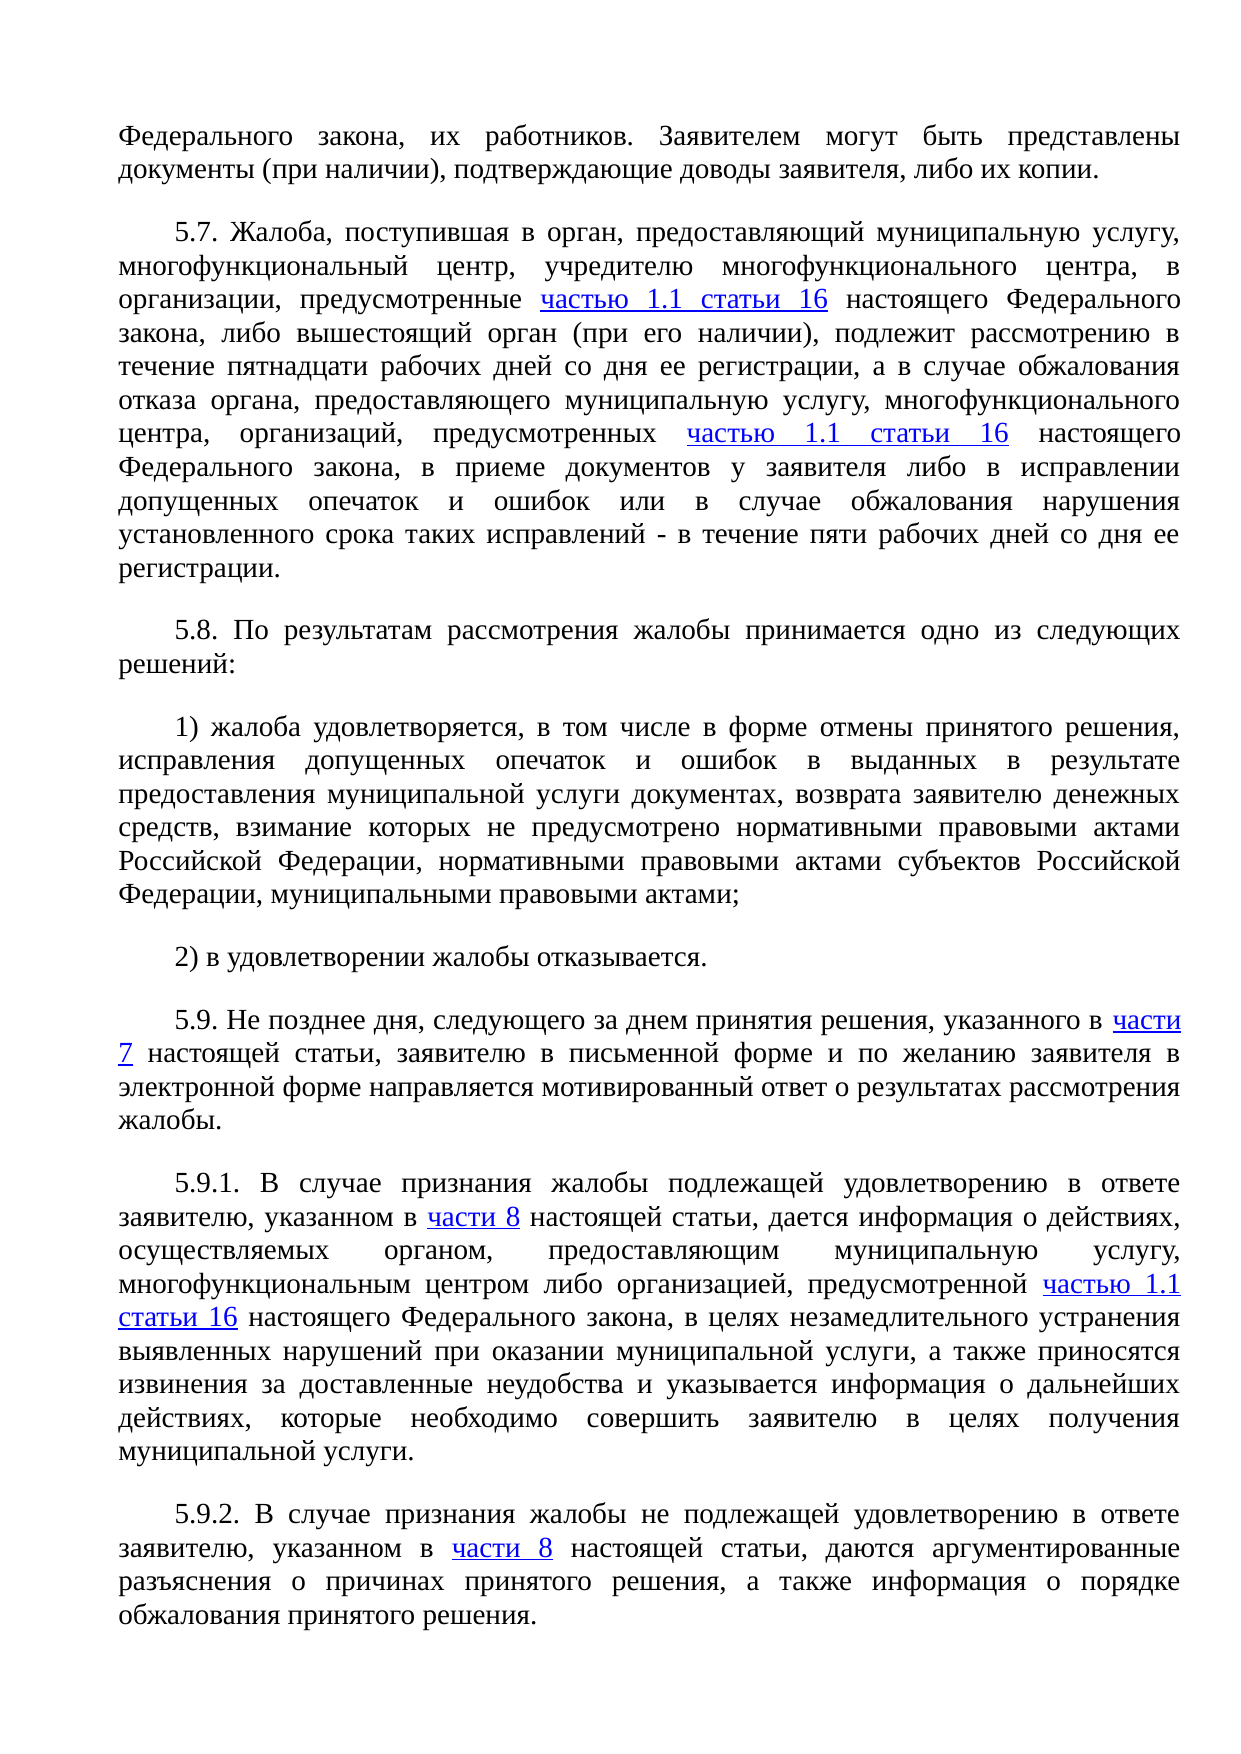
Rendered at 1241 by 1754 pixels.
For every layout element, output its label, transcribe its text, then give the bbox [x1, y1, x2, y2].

text Федерального закона, их работников. Заявителем могут быть представлены документы (при наличии), подтверждающие доводы заявителя, либо их копии. [118, 118, 1181, 185]
text 5.8. По результатам рассмотрения жалобы принимается одно из следующих решений: [118, 612, 1181, 679]
text 1) жалоба удовлетворяется, в том числе в форме отмены принятого решения, исправления допущенных опечаток и ошибок в выданных в результате предоставления муниципальной услуги документах, возврата заявителю денежных средств, взимание которых не предусмотрено нормативными правовыми актами Российской Федерации, нормативными правовыми актами субъектов Российской Федерации, муниципальными правовыми актами; [118, 709, 1181, 910]
text 5.9.1. В случае признания жалобы подлежащей удовлетворению в ответе заявителю, указанном в части 8 настоящей статьи, дается информация о действиях, осуществляемых органом, предоставляющим муниципальную услугу, многофункциональным центром либо организацией, предусмотренной частью 1.1 статьи 16 настоящего Федерального закона, в целях незамедлительного устранения выявленных нарушений при оказании муниципальной услуги, а также приносятся извинения за доставленные неудобства и указывается информация о дальнейших действиях, которые необходимо совершить заявителю в целях получения муниципальной услуги. [118, 1165, 1181, 1467]
text 5.9.2. В случае признания жалобы не подлежащей удовлетворению в ответе заявителю, указанном в части 8 настоящей статьи, даются аргументированные разъяснения о причинах принятого решения, а также информация о порядке обжалования принятого решения. [118, 1496, 1181, 1630]
text 2) в удовлетворении жалобы отказывается. [118, 939, 1181, 973]
text 5.7. Жалоба, поступившая в орган, предоставляющий муниципальную услугу, многофункциональный центр, учредителю многофункционального центра, в организации, предусмотренные частью 1.1 статьи 16 настоящего Федерального закона, либо вышестоящий орган (при его наличии), подлежит рассмотрению в течение пятнадцати рабочих дней со дня ее регистрации, а в случае обжалования отказа органа, предоставляющего муниципальную услугу, многофункционального центра, организаций, предусмотренных частью 1.1 статьи 16 настоящего Федерального закона, в приеме документов у заявителя либо в исправлении допущенных опечаток и ошибок или в случае обжалования нарушения установленного срока таких исправлений - в течение пяти рабочих дней со дня ее регистрации. [118, 214, 1181, 583]
text 5.9. Не позднее дня, следующего за днем принятия решения, указанного в части 7 настоящей статьи, заявителю в письменной форме и по желанию заявителя в электронной форме направляется мотивированный ответ о результатах рассмотрения жалобы. [118, 1002, 1181, 1136]
